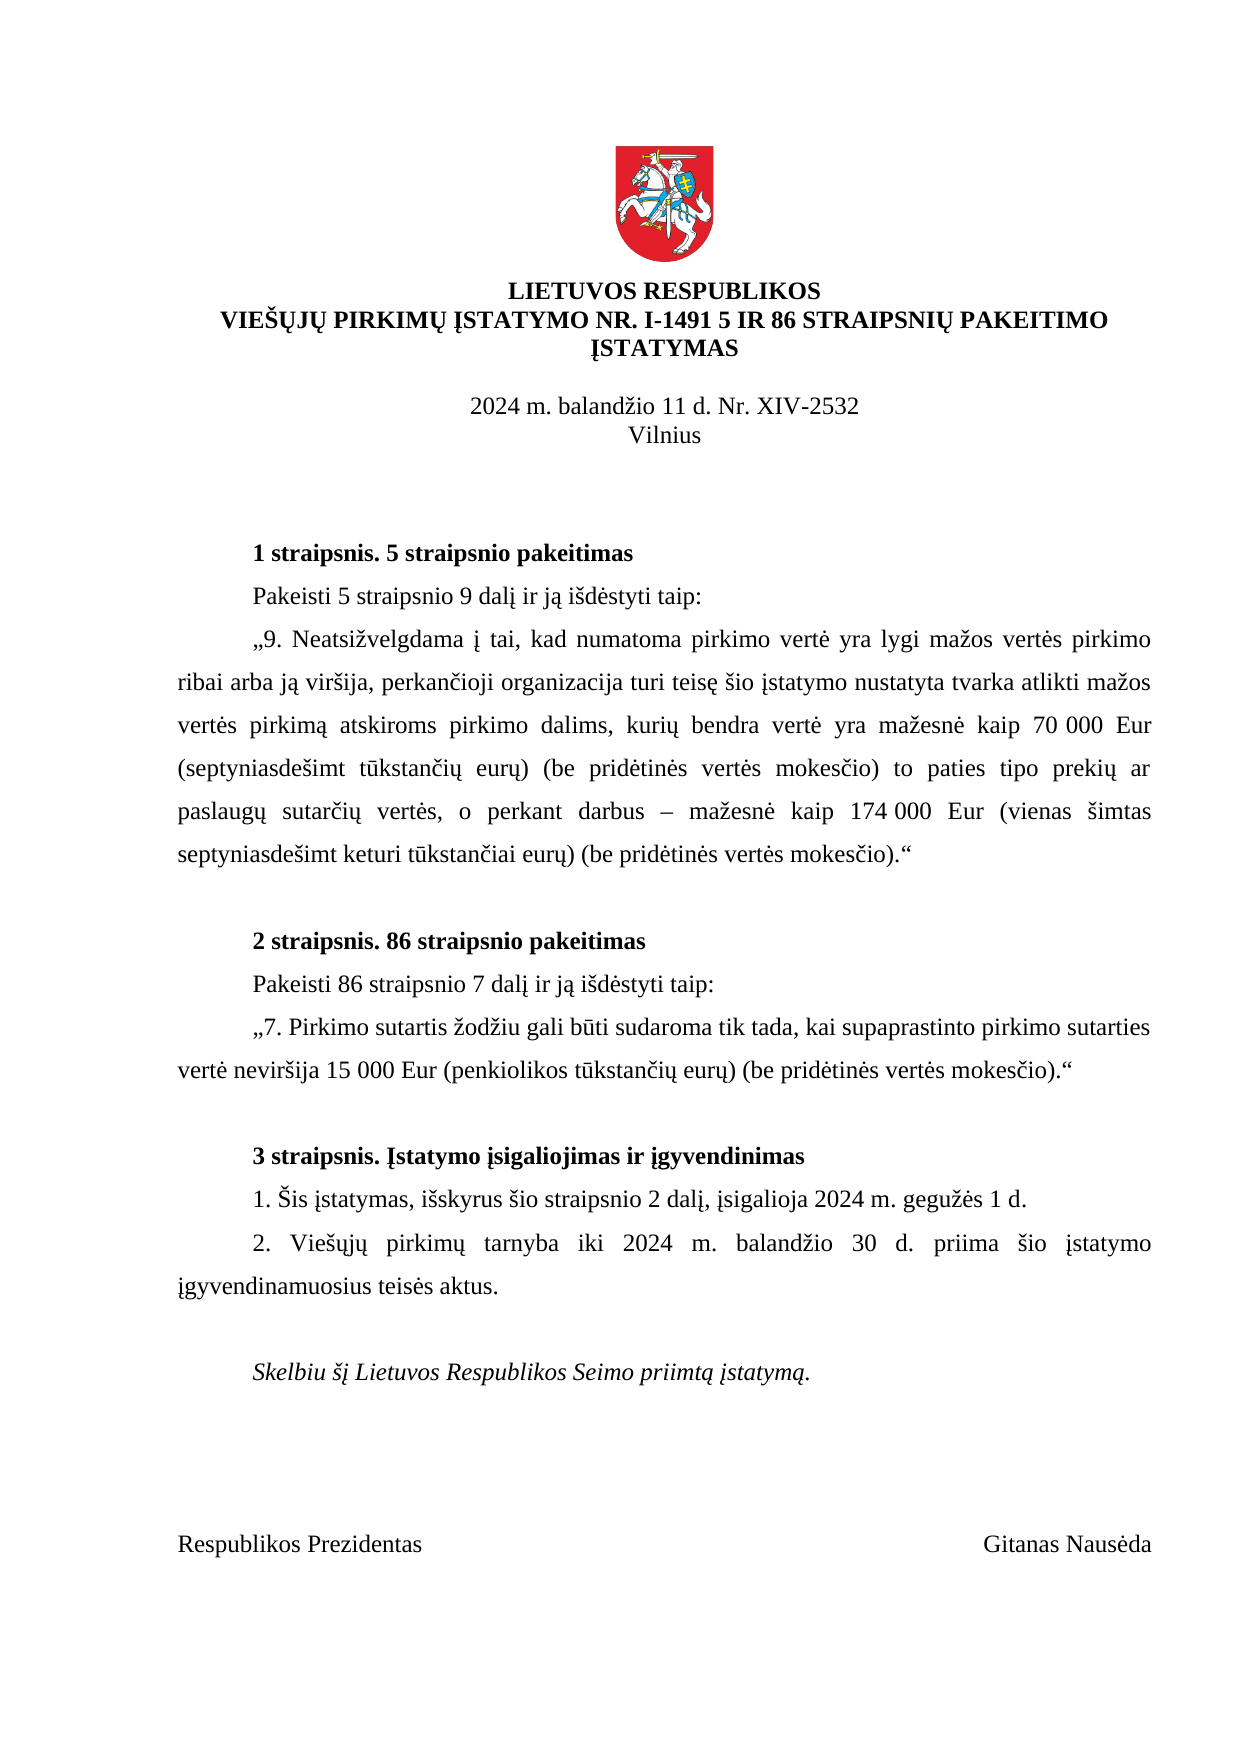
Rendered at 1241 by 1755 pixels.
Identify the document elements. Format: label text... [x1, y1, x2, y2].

text Pakeisti 86 straipsnio 7 dalį ir ją išdėstyti taip: [177, 969, 1152, 998]
text ĮSTATYMAS [177, 333, 1152, 362]
text Vilnius [177, 420, 1152, 448]
text Pakeisti 5 straipsnio 9 dalį ir ją išdėstyti taip: [177, 581, 1152, 609]
text Respublikos Prezidentas Gitanas Nausėda [177, 1529, 1152, 1558]
text 2024 m. balandžio 11 d. Nr. XIV-2532 [177, 391, 1152, 420]
text 2. Viešųjų pirkimų tarnyba iki 2024 m. balandžio 30 d. priima šio įstatymo įgyvendinamuosius teisės aktus. [177, 1228, 1152, 1299]
text „7. Pirkimo sutartis žodžiu gali būti sudaroma tik tada, kai supaprastinto pirkimo sutarties vertė neviršija 15 000 Eur (penkiolikos tūkstančių eurų) (be pridėtinės vertės mokesčio).“ [177, 1012, 1152, 1084]
text 3 straipsnis. Įstatymo įsigaliojimas ir įgyvendinimas [177, 1141, 1152, 1170]
text 1. Šis įstatymas, išskyrus šio straipsnio 2 dalį, įsigalioja 2024 m. gegužės 1 d. [177, 1184, 1152, 1213]
text VIEŠŲJŲ PIRKIMŲ ĮSTATYMO NR. I-1491 5 IR 86 STRAIPSNIŲ PAKEITIMO [177, 305, 1152, 333]
text Skelbiu šį Lietuvos Respublikos Seimo priimtą įstatymą. [177, 1357, 1152, 1386]
text LIETUVOS RESPUBLIKOS [177, 276, 1152, 305]
text „9. Neatsižvelgdama į tai, kad numatoma pirkimo vertė yra lygi mažos vertės pirkimo ribai arba ją viršija, perkančioji organizacija turi teisę šio įstatymo nustatyta tvarka atlikti mažos vertės pirkimą atskiroms pirkimo dalims, kurių bendra vertė yra mažesnė kaip 70 000 Eur (septyniasdešimt tūkstančių eurų) (be pridėtinės vertės mokesčio) to paties tipo prekių ar paslaugų sutarčių vertės, o perkant darbus – mažesnė kaip 174 000 Eur (vienas šimtas septyniasdešimt keturi tūkstančiai eurų) (be pridėtinės vertės mokesčio).“ [177, 624, 1152, 868]
text 1 straipsnis. 5 straipsnio pakeitimas [177, 538, 1152, 566]
text 2 straipsnis. 86 straipsnio pakeitimas [177, 926, 1152, 954]
